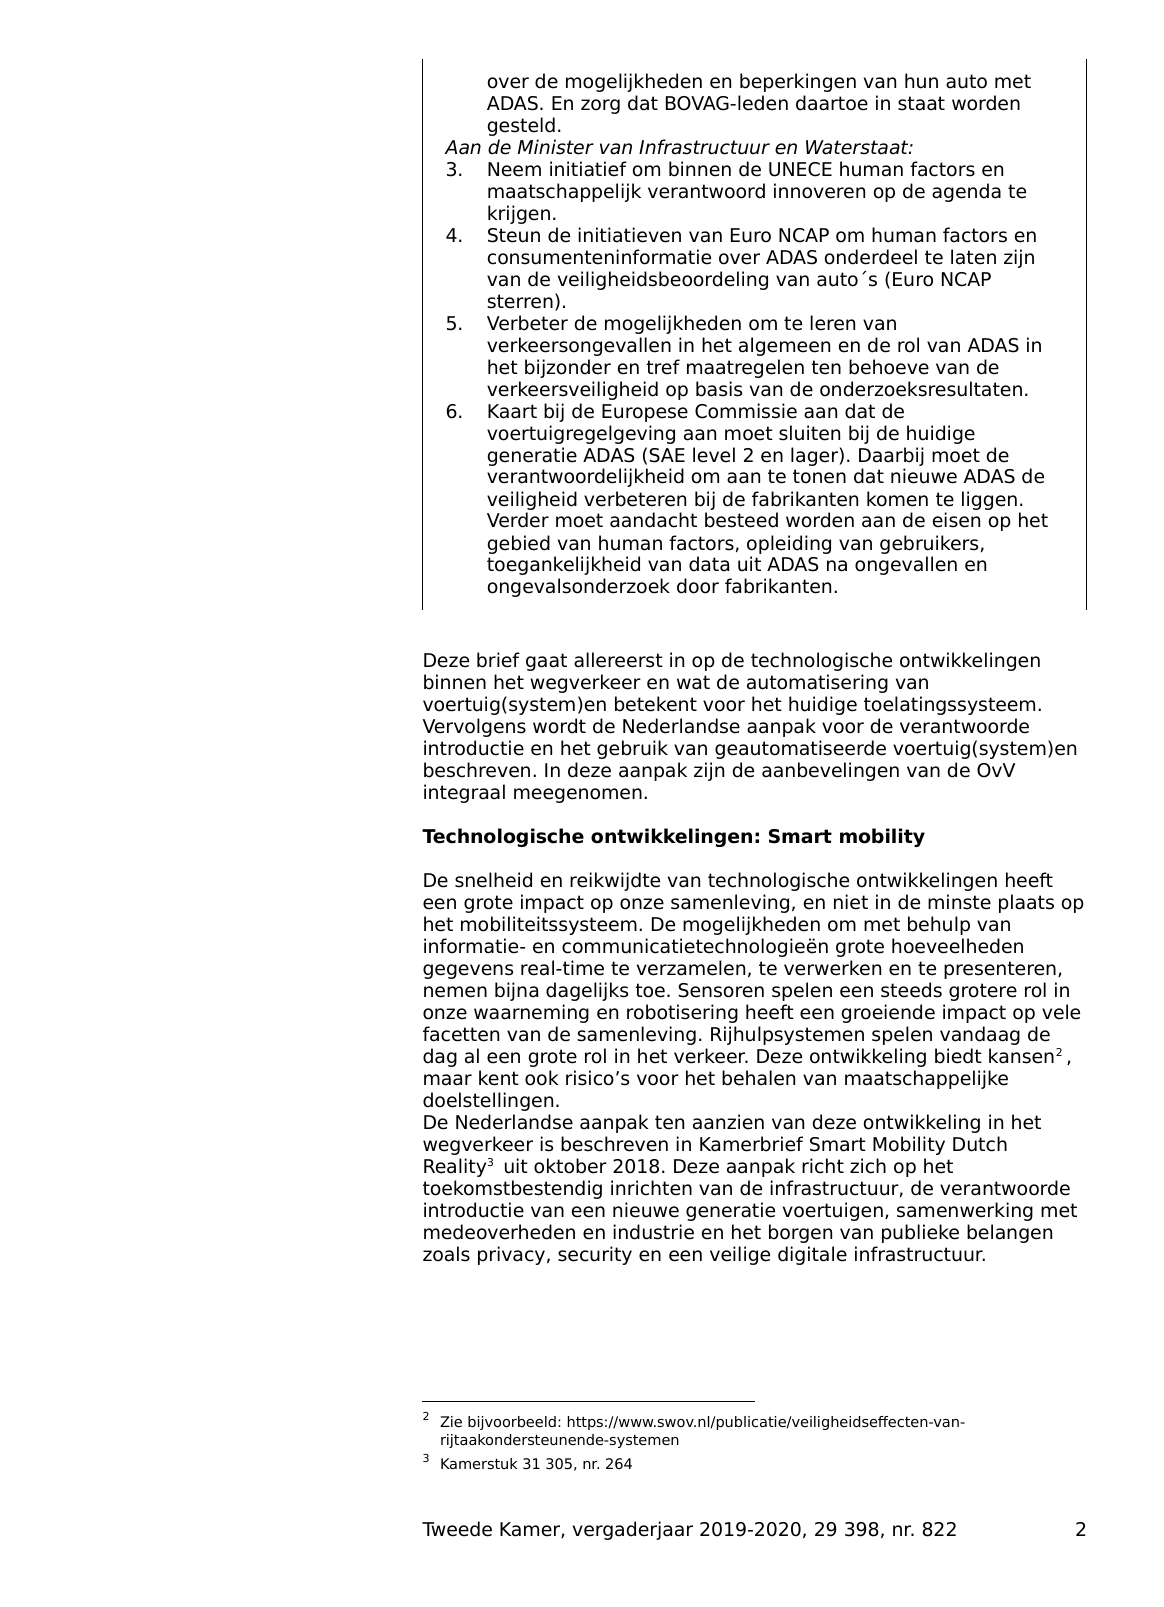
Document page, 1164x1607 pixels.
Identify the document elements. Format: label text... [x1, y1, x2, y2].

subtitle Technologische ontwikkelingen: Smart mobility [422, 826, 1087, 848]
table_header over de mogelijkheden en beperkingen van hun auto met ADAS. En zorg dat BOVAG-leden daartoe in staat worden gesteld. Aan de Minister van Infrastructuur en Waterstaat: 3. Neem initiatief om binnen de UNECE human factors en maatschappelijk verantwoord innoveren op de agenda te krijgen. 4. Steun de initiatieven van Euro NCAP om human factors en consumenteninformatie over ADAS onderdeel te laten zijn van de veiligheidsbeoordeling van auto´s (Euro NCAP sterren). 5. Verbeter de mogelijkheden om te leren van verkeersongevallen in het algemeen en de rol van ADAS in het bijzonder en tref maatregelen ten behoeve van de verkeersveiligheid op basis van de onderzoeksresultaten. 6. Kaart bij de Europese Commissie aan dat de voertuigregelgeving aan moet sluiten bij de huidige generatie ADAS (SAE level 2 en lager). Daarbij moet de verantwoordelijkheid om aan te tonen dat nieuwe ADAS de veiligheid verbeteren bij de fabrikanten komen te liggen. Verder moet aandacht besteed worden aan de eisen op het gebied van human factors, opleiding van gebruikers, toegankelijkheid van data uit ADAS na ongevallen en ongevalsonderzoek door fabrikanten. [423, 59, 1086, 610]
text De snelheid en reikwijdte van technologische ontwikkelingen heeft een grote impact op onze samenleving, en niet in de minste plaats op het mobiliteitssysteem. De mogelijkheden om met behulp van informatie- en communicatietechnologieën grote hoeveelheden gegevens real-time te verzamelen, te verwerken en te presenteren, nemen bijna dagelijks toe. Sensoren spelen een steeds grotere rol in onze waarneming en robotisering heeft een groeiende impact op vele facetten van de samenleving. Rijhulpsystemen spelen vandaag de dag al een grote rol in het verkeer. Deze ontwikkeling biedt kansen, maar kent ook risico’s voor het behalen van maatschappelijke doelstellingen. [422, 870, 1087, 1112]
text Deze brief gaat allereerst in op de technologische ontwikkelingen binnen het wegverkeer en wat de automatisering van voertuig(system)en betekent voor het huidige toelatingssysteem. Vervolgens wordt de Nederlandse aanpak voor de verantwoorde introductie en het gebruik van geautomatiseerde voertuig(system)en beschreven. In deze aanpak zijn de aanbevelingen van de OvV integraal meegenomen. [422, 650, 1087, 804]
text Zie bijvoorbeeld: https://www.swov.nl/publicatie/veiligheidseffecten-van-rijtaakondersteunende-systemen [422, 1410, 1087, 1449]
text De Nederlandse aanpak ten aanzien van deze ontwikkeling in het wegverkeer is beschreven in Kamerbrief Smart Mobility Dutch Reality uit oktober 2018. Deze aanpak richt zich op het toekomstbestendig inrichten van de infrastructuur, de verantwoorde introductie van een nieuwe generatie voertuigen, samenwerking met medeoverheden en industrie en het borgen van publieke belangen zoals privacy, security en een veilige digitale infrastructuur. [422, 1112, 1087, 1266]
text Kamerstuk 31 305, nr. 264 [422, 1452, 1087, 1474]
